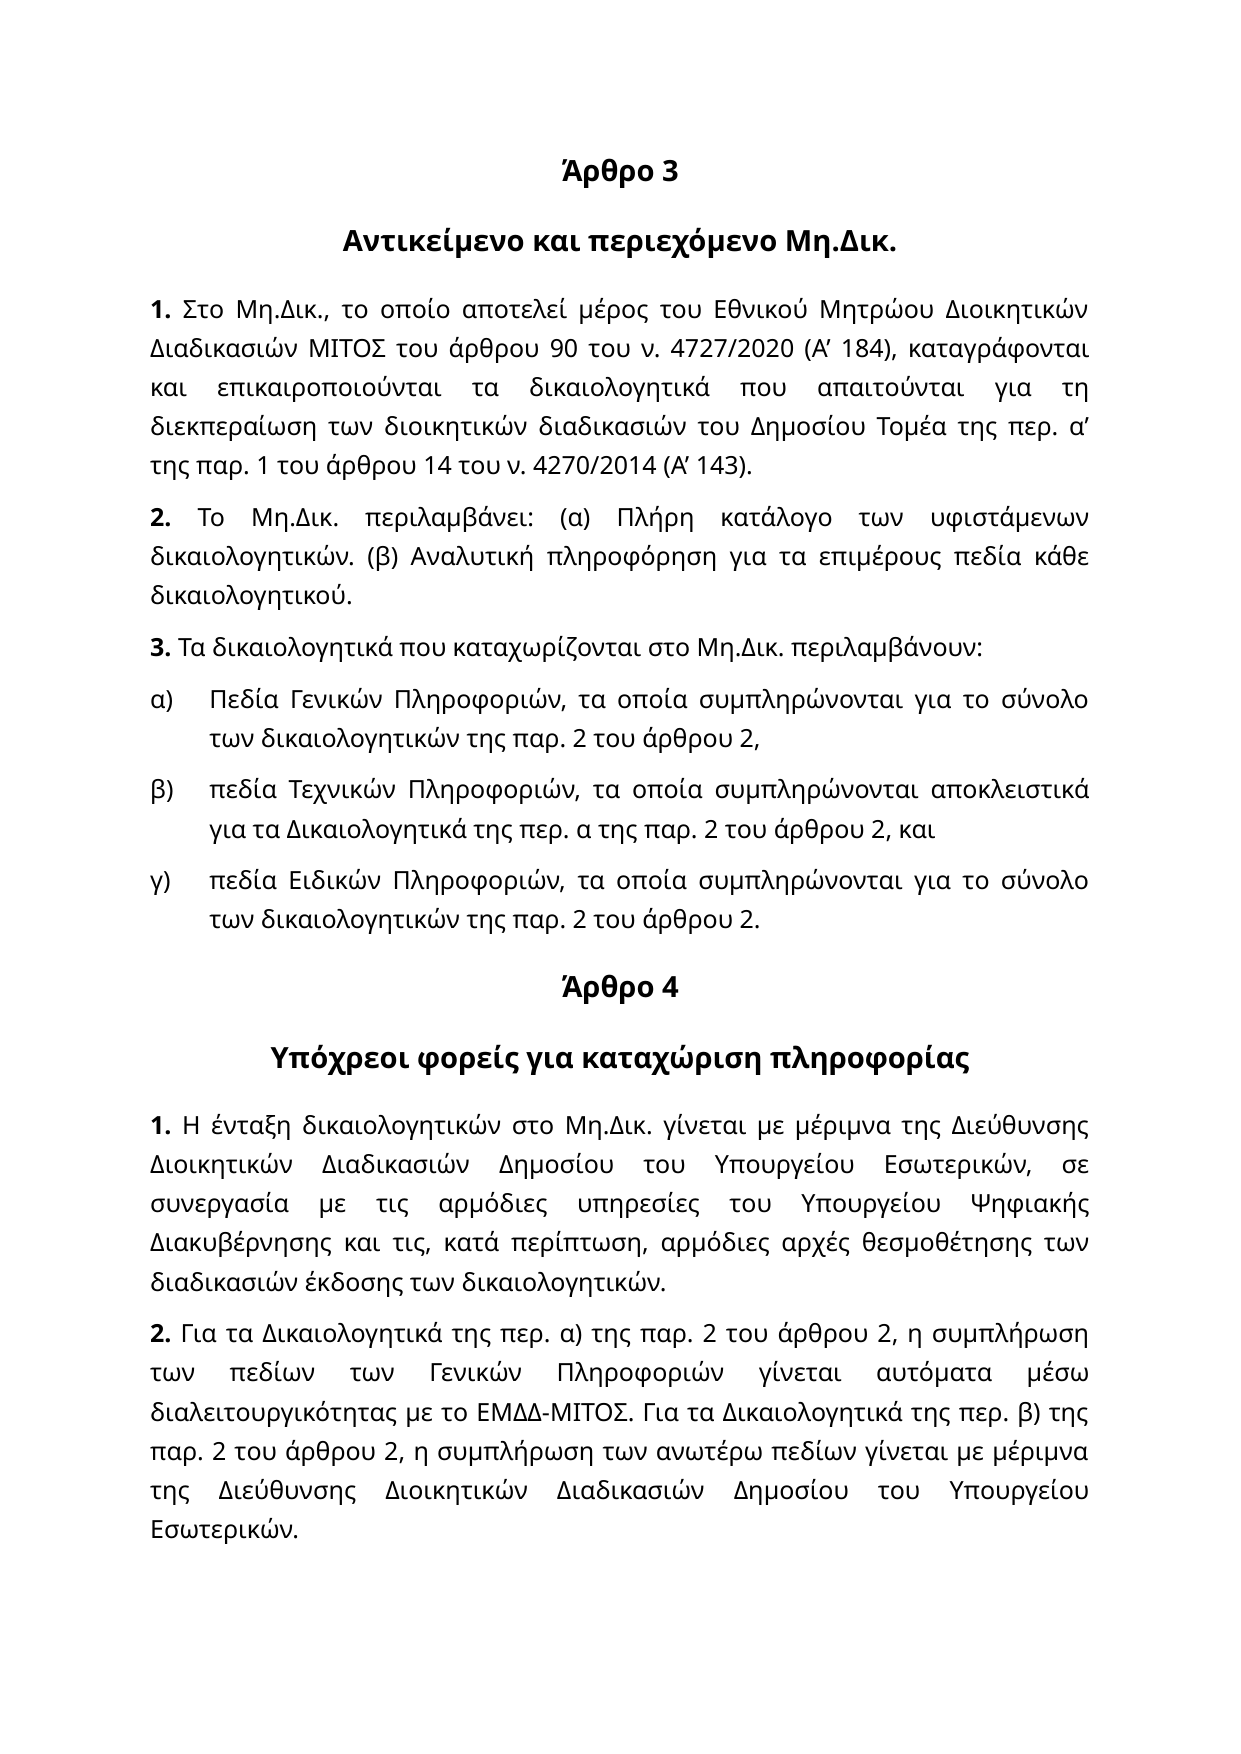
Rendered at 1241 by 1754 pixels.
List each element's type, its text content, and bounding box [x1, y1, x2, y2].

list β) πεδία Τεχνικών Πληροφοριών, τα οποία συμπληρώνονται αποκλειστικά για τα Δικαιολογητικά της περ. α της παρ. 2 του άρθρου 2, και [150, 772, 1090, 845]
subtitle Αντικείμενο και περιεχόμενο Μη.Δικ. [150, 221, 1090, 260]
text 2. Για τα Δικαιολογητικά της περ. α) της παρ. 2 του άρθρου 2, η συμπλήρωση των πεδίων των Γενικών Πληροφοριών γίνεται αυτόματα μέσω διαλειτουργικότητας με το ΕΜΔΔ-ΜΙΤΟΣ. Για τα Δικαιολογητικά της περ. β) της παρ. 2 του άρθρου 2, η συμπλήρωση των ανωτέρω πεδίων γίνεται με μέριμνα της Διεύθυνσης Διοικητικών Διαδικασιών Δημοσίου του Υπουργείου Εσωτερικών. [150, 1316, 1090, 1546]
subtitle Άρθρο 4 [150, 966, 1090, 1006]
subtitle Υπόχρεοι φορείς για καταχώριση πληροφορίας [150, 1037, 1090, 1077]
text 2. Το Μη.Δικ. περιλαμβάνει: (α) Πλήρη κατάλογο των υφιστάμενων δικαιολογητικών. (β) Αναλυτική πληροφόρηση για τα επιμέρους πεδία κάθε δικαιολογητικού. [150, 499, 1090, 612]
list α) Πεδία Γενικών Πληροφοριών, τα οποία συμπληρώνονται για το σύνολο των δικαιολογητικών της παρ. 2 του άρθρου 2, [150, 681, 1090, 754]
text 1. Στο Μη.Δικ., το οποίο αποτελεί μέρος του Εθνικού Μητρώου Διοικητικών Διαδικασιών ΜΙΤΟΣ του άρθρου 90 του ν. 4727/2020 (Α’ 184), καταγράφονται και επικαιροποιούνται τα δικαιολογητικά που απαιτούνται για τη διεκπεραίωση των διοικητικών διαδικασιών του Δημοσίου Τομέα της περ. α’ της παρ. 1 του άρθρου 14 του ν. 4270/2014 (Α’ 143). [150, 291, 1090, 482]
text 1. Η ένταξη δικαιολογητικών στο Μη.Δικ. γίνεται με μέριμνα της Διεύθυνσης Διοικητικών Διαδικασιών Δημοσίου του Υπουργείου Εσωτερικών, σε συνεργασία με τις αρμόδιες υπηρεσίες του Υπουργείου Ψηφιακής Διακυβέρνησης και τις, κατά περίπτωση, αρμόδιες αρχές θεσμοθέτησης των διαδικασιών έκδοσης των δικαιολογητικών. [150, 1107, 1090, 1298]
list γ) πεδία Ειδικών Πληροφοριών, τα οποία συμπληρώνονται για το σύνολο των δικαιολογητικών της παρ. 2 του άρθρου 2. [150, 863, 1090, 936]
text 3. Τα δικαιολογητικά που καταχωρίζονται στο Μη.Δικ. περιλαμβάνουν: [150, 629, 1090, 664]
subtitle Άρθρο 3 [150, 150, 1090, 190]
